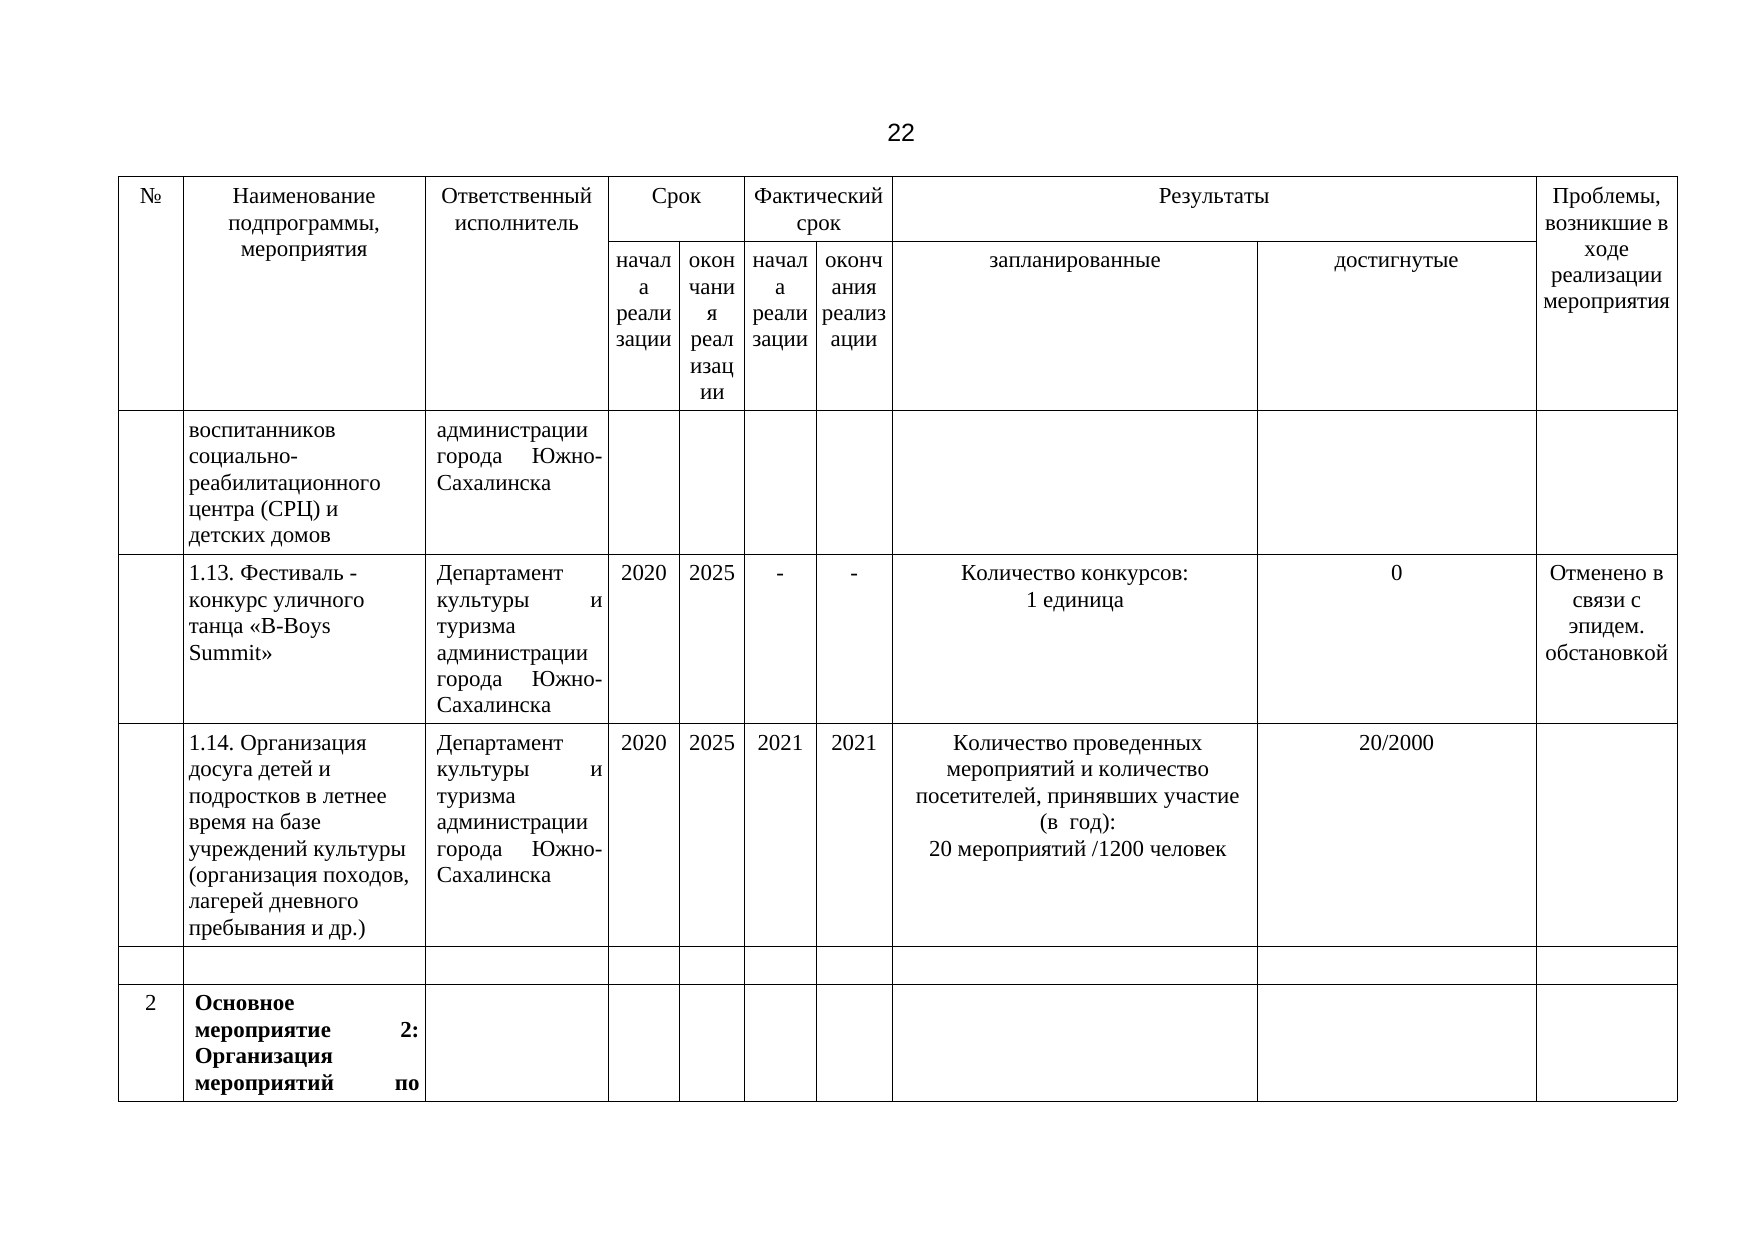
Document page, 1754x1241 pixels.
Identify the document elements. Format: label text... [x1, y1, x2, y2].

table_cell [119, 947, 183, 984]
table_cell [119, 555, 183, 723]
table_cell [893, 411, 1257, 554]
table_cell Основное мероприятие 2: Организация мероприятий по [184, 985, 425, 1101]
table_cell [817, 985, 892, 1101]
table_header Проблемы, возникшие в ходе реализации мероприятия [1537, 177, 1677, 410]
table_cell [609, 985, 679, 1101]
table_cell [680, 947, 744, 984]
table_cell [745, 985, 816, 1101]
table_cell 2020 [609, 724, 679, 946]
table_cell [119, 724, 183, 946]
table_cell [426, 985, 608, 1101]
table_cell окончания реализации [680, 242, 744, 410]
table_cell 2021 [817, 724, 892, 946]
table_cell [426, 947, 608, 984]
table_cell окончания реализации [817, 242, 892, 410]
table_header № [119, 177, 183, 410]
table_cell 1.14. Организация досуга детей и подростков в летнее время на базе учреждений культуры (организация походов, лагерей дневного пребывания и др.) [184, 724, 425, 946]
table_cell [609, 411, 679, 554]
table_cell [1258, 411, 1536, 554]
table_cell достигнутые [1258, 242, 1536, 410]
table_cell администрации города Южно-Сахалинска [426, 411, 608, 554]
table_cell 2025 [680, 724, 744, 946]
table_cell [745, 411, 816, 554]
table_cell воспитанников социально-реабилитационного центра (СРЦ) и детских домов [184, 411, 425, 554]
table_cell 2025 [680, 555, 744, 723]
table_cell 2 [119, 985, 183, 1101]
table_header Срок [609, 177, 744, 241]
table_cell запланированные [893, 242, 1257, 410]
table_cell [1537, 724, 1677, 946]
table_cell [745, 947, 816, 984]
table_cell [817, 411, 892, 554]
table_cell [680, 411, 744, 554]
table_cell Количество проведенных мероприятий и количество посетителей, принявших участие (в год): 20 мероприятий /1200 человек [893, 724, 1257, 946]
table_cell Количество конкурсов: 1 единица [893, 555, 1257, 723]
table_header Фактический срок [745, 177, 892, 241]
table_cell [680, 985, 744, 1101]
table_header Результаты [893, 177, 1536, 241]
table_cell - [817, 555, 892, 723]
table_cell [893, 985, 1257, 1101]
table_cell Департамент культуры и туризма администрации города Южно-Сахалинска [426, 555, 608, 723]
table_cell 2020 [609, 555, 679, 723]
table_cell Департамент культуры и туризма администрации города Южно-Сахалинска [426, 724, 608, 946]
table_cell - [745, 555, 816, 723]
table_cell 0 [1258, 555, 1536, 723]
table_header Наименование подпрограммы, мероприятия [184, 177, 425, 410]
table_cell [817, 947, 892, 984]
table_cell начала реализации [609, 242, 679, 410]
table_cell [609, 947, 679, 984]
table_cell [1258, 985, 1536, 1101]
table_cell 20/2000 [1258, 724, 1536, 946]
table_cell [1537, 985, 1677, 1101]
table_cell 1.13. Фестиваль - конкурс уличного танца «B-Boys Summit» [184, 555, 425, 723]
table_cell 2021 [745, 724, 816, 946]
table_cell [1537, 411, 1677, 554]
table_cell Отменено в связи с эпидем. обстановкой [1537, 555, 1677, 723]
table_cell [119, 411, 183, 554]
table_header Ответственный исполнитель [426, 177, 608, 410]
table_cell [893, 947, 1257, 984]
table_cell начала реализации [745, 242, 816, 410]
table_cell [184, 947, 425, 984]
table_cell [1258, 947, 1536, 984]
table_cell [1537, 947, 1677, 984]
